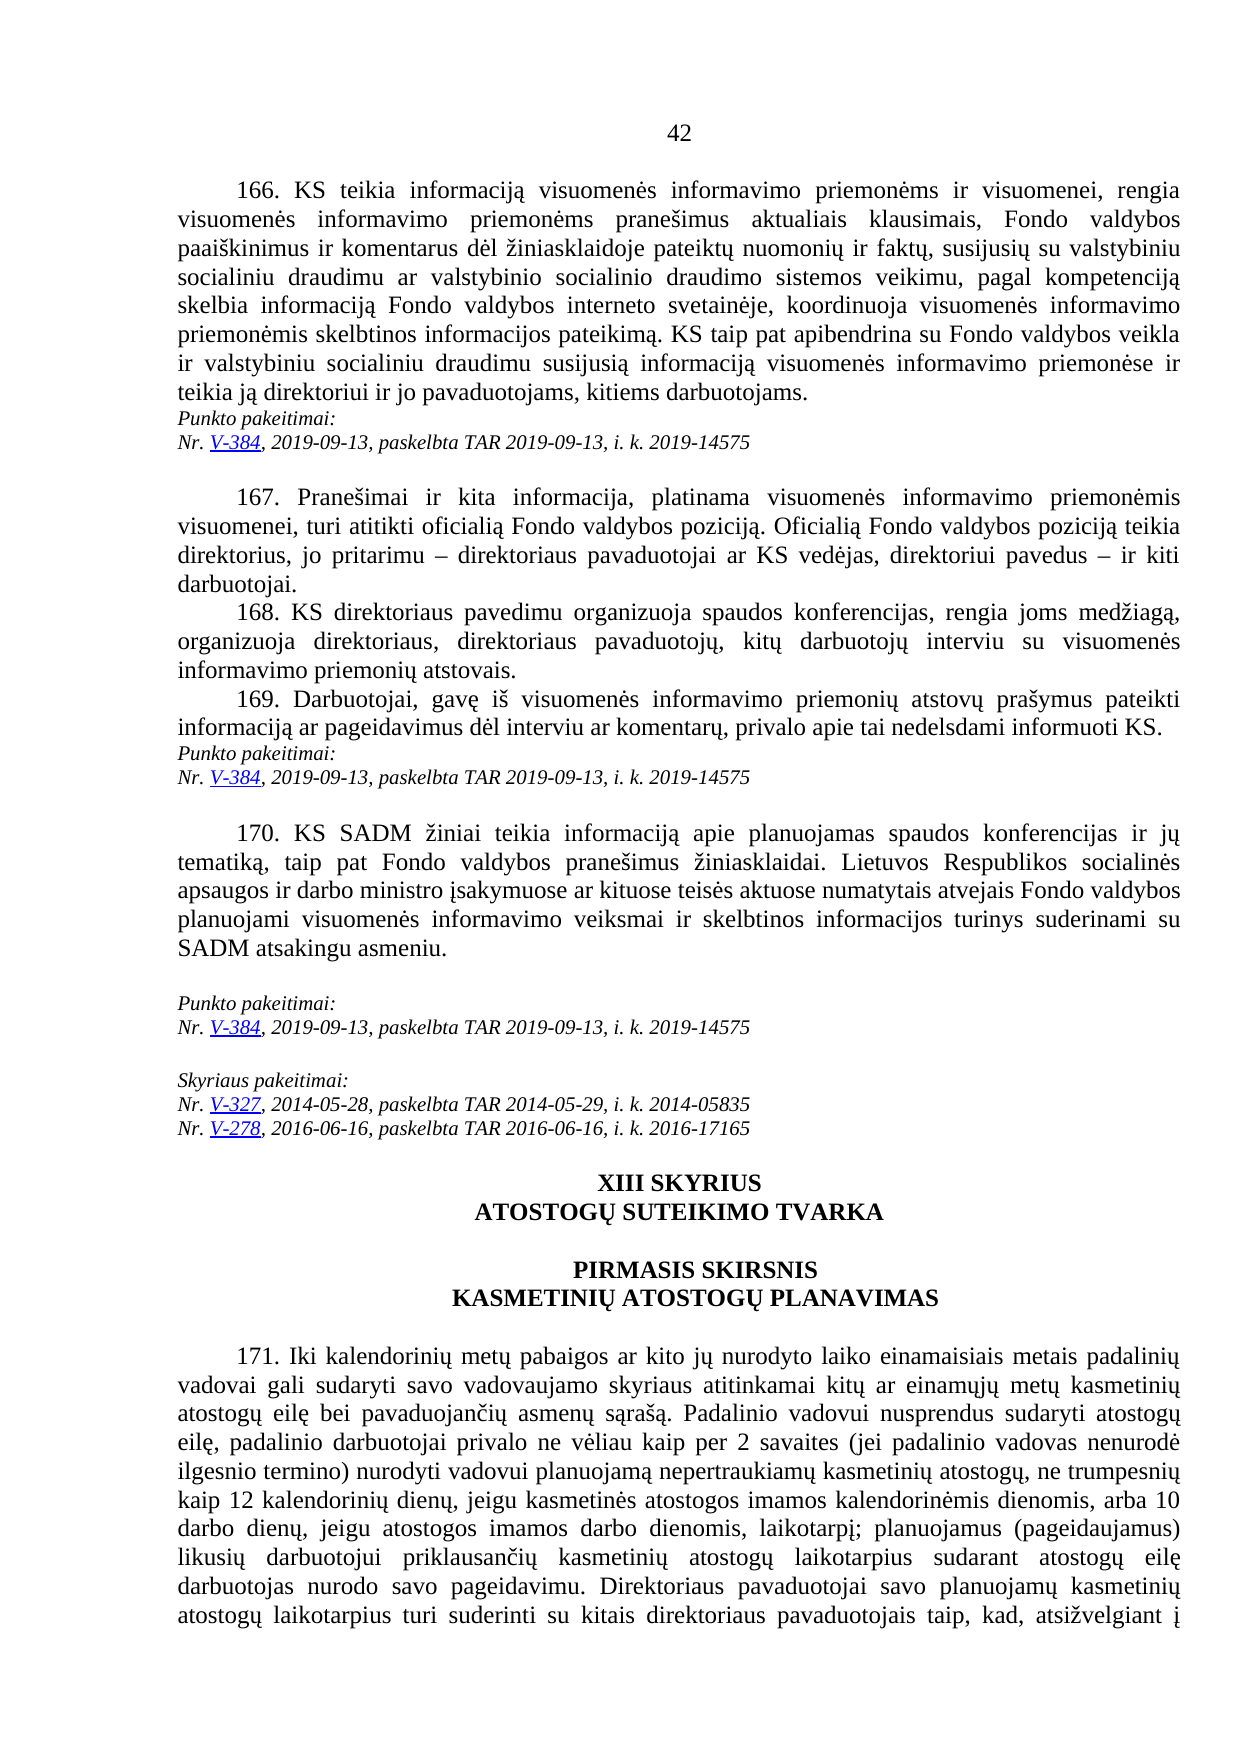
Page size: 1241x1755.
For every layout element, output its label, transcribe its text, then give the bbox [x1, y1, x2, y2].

text Kasmetinių atostogų planavimas [177, 1283, 1181, 1312]
text Punkto pakeitimai: [177, 991, 1181, 1015]
text 170. KS SADM žiniai teikia informaciją apie planuojamas spaudos konferencijas ir jų tematiką, taip pat Fondo valdybos pranešimus žiniasklaidai. Lietuvos Respublikos socialinės apsaugos ir darbo ministro įsakymuose ar kituose teisės aktuose numatytais atvejais Fondo valdybos planuojami visuomenės informavimo veiksmai ir skelbtinos informacijos turinys suderinami su SADM atsakingu asmeniu. [177, 818, 1181, 962]
text Skyriaus pakeitimai: [177, 1067, 1181, 1092]
text Punkto pakeitimai: [177, 741, 1181, 765]
text XIII skyrius [177, 1168, 1181, 1197]
text Nr. V-384, 2019-09-13, paskelbta TAR 2019-09-13, i. k. 2019-14575 [177, 430, 1181, 454]
text Nr. V-327, 2014-05-28, paskelbta TAR 2014-05-29, i. k. 2014-05835 [177, 1092, 1181, 1116]
text Pirmasis skirsnis [177, 1255, 1181, 1283]
text 171. Iki kalendorinių metų pabaigos ar kito jų nurodyto laiko einamaisiais metais padalinių vadovai gali sudaryti savo vadovaujamo skyriaus atitinkamai kitų ar einamųjų metų kasmetinių atostogų eilę bei pavaduojančių asmenų sąrašą. Padalinio vadovui nusprendus sudaryti atostogų eilę, padalinio darbuotojai privalo ne vėliau kaip per 2 savaites (jei padalinio vadovas nenurodė ilgesnio termino) nurodyti vadovui planuojamą nepertraukiamų kasmetinių atostogų, ne trumpesnių kaip 12 kalendorinių dienų, jeigu kasmetinės atostogos imamos kalendorinėmis dienomis, arba 10 darbo dienų, jeigu atostogos imamos darbo dienomis, laikotarpį; planuojamus (pageidaujamus) likusių darbuotojui priklausančių kasmetinių atostogų laikotarpius sudarant atostogų eilę darbuotojas nurodo savo pageidavimu. Direktoriaus pavaduotojai savo planuojamų kasmetinių atostogų laikotarpius turi suderinti su kitais direktoriaus pavaduotojais taip, kad, atsižvelgiant į [177, 1341, 1181, 1628]
text 168. KS direktoriaus pavedimu organizuoja spaudos konferencijas, rengia joms medžiagą, organizuoja direktoriaus, direktoriaus pavaduotojų, kitų darbuotojų interviu su visuomenės informavimo priemonių atstovais. [177, 597, 1181, 684]
text Nr. V-384, 2019-09-13, paskelbta TAR 2019-09-13, i. k. 2019-14575 [177, 765, 1181, 789]
text Punkto pakeitimai: [177, 406, 1181, 430]
text Nr. V-384, 2019-09-13, paskelbta TAR 2019-09-13, i. k. 2019-14575 [177, 1015, 1181, 1039]
text 169. Darbuotojai, gavę iš visuomenės informavimo priemonių atstovų prašymus pateikti informaciją ar pageidavimus dėl interviu ar komentarų, privalo apie tai nedelsdami informuoti KS. [177, 684, 1181, 741]
text 167. Pranešimai ir kita informacija, platinama visuomenės informavimo priemonėmis visuomenei, turi atitikti oficialią Fondo valdybos poziciją. Oficialią Fondo valdybos poziciją teikia direktorius, jo pritarimu – direktoriaus pavaduotojai ar KS vedėjas, direktoriui pavedus – ir kiti darbuotojai. [177, 482, 1181, 597]
text ATOSTOGŲ SUTEIKIMO TVARKA [177, 1197, 1181, 1226]
text 166. KS teikia informaciją visuomenės informavimo priemonėms ir visuomenei, rengia visuomenės informavimo priemonėms pranešimus aktualiais klausimais, Fondo valdybos paaiškinimus ir komentarus dėl žiniasklaidoje pateiktų nuomonių ir faktų, susijusių su valstybiniu socialiniu draudimu ar valstybinio socialinio draudimo sistemos veikimu, pagal kompetenciją skelbia informaciją Fondo valdybos interneto svetainėje, koordinuoja visuomenės informavimo priemonėmis skelbtinos informacijos pateikimą. KS taip pat apibendrina su Fondo valdybos veikla ir valstybiniu socialiniu draudimu susijusią informaciją visuomenės informavimo priemonėse ir teikia ją direktoriui ir jo pavaduotojams, kitiems darbuotojams. [177, 176, 1181, 406]
text Nr. V-278, 2016-06-16, paskelbta TAR 2016-06-16, i. k. 2016-17165 [177, 1116, 1181, 1140]
